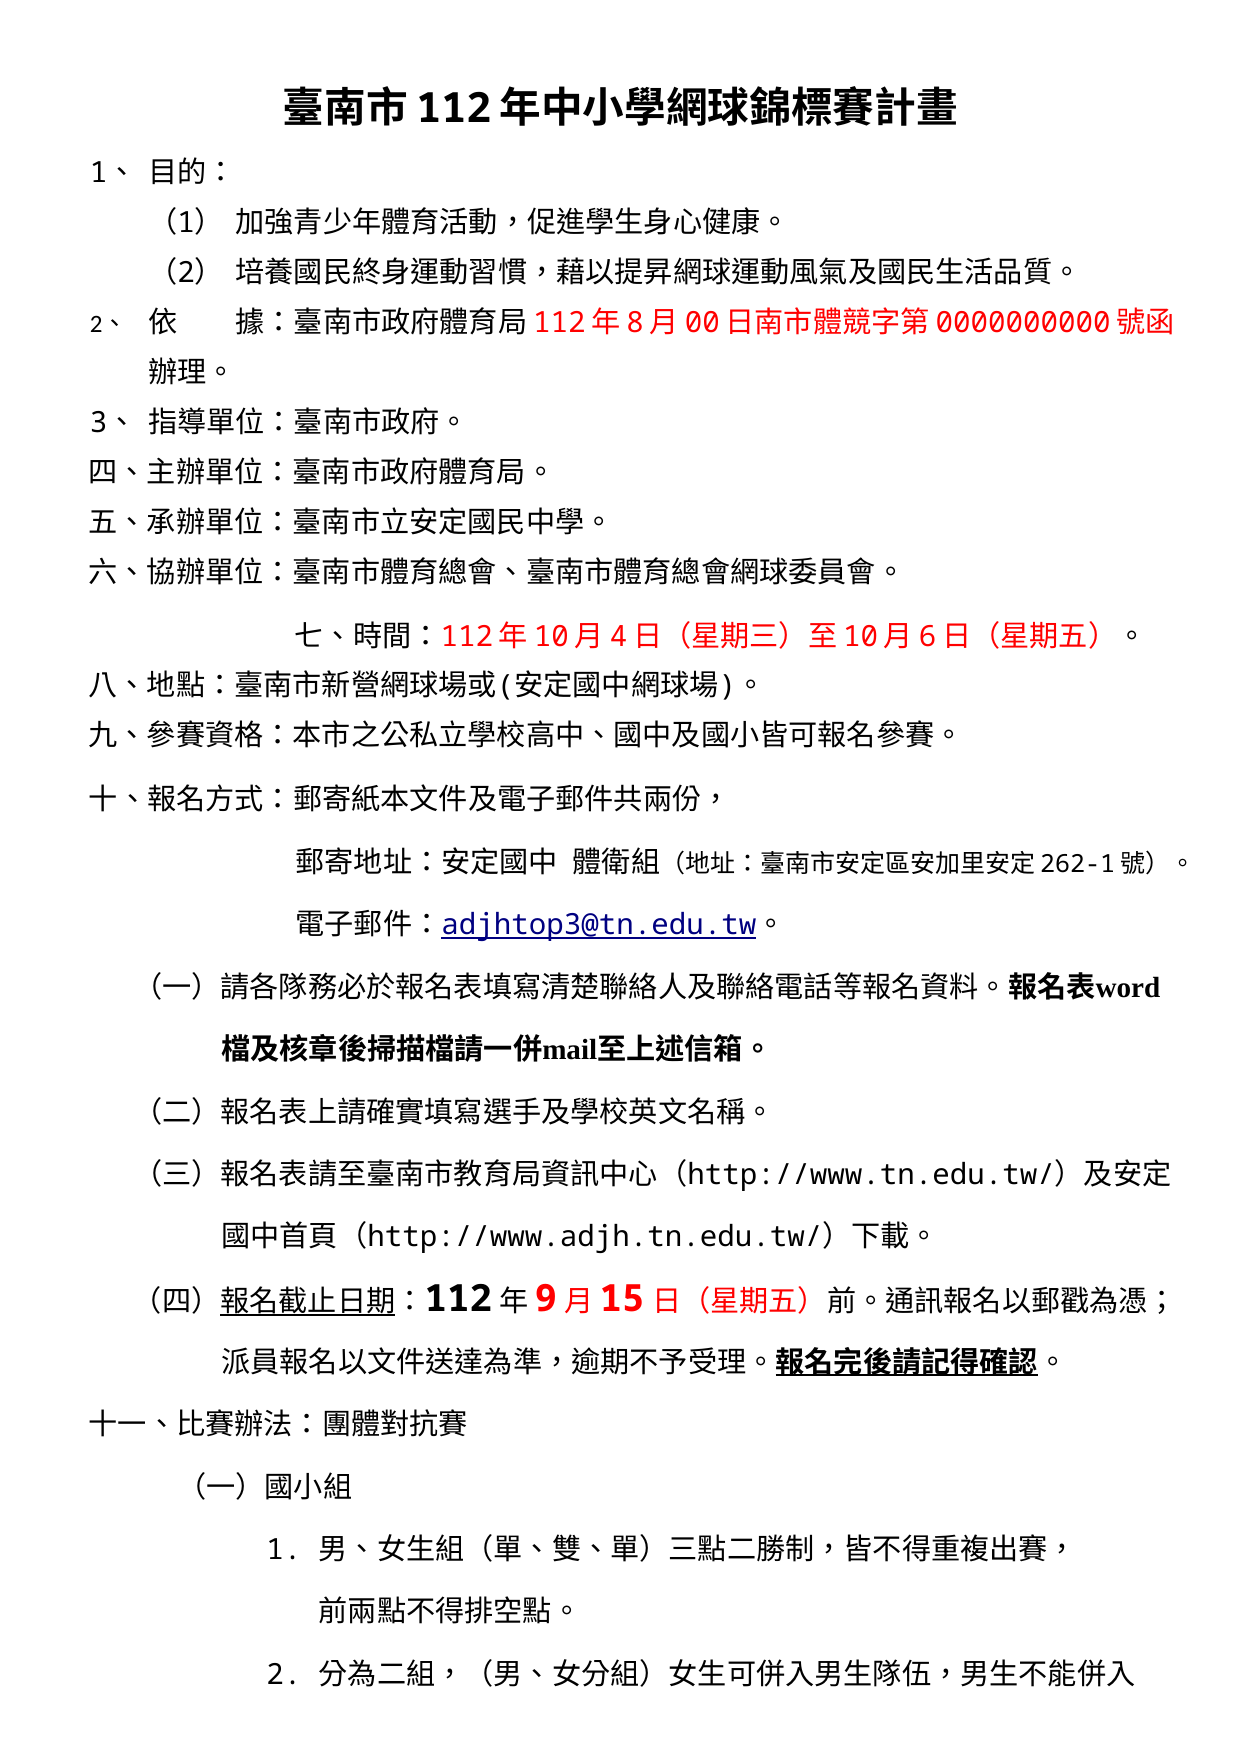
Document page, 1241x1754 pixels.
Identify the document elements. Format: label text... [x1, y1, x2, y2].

list 指導單位：臺南市政府。 [89, 393, 1181, 443]
text 九、參賽資格：本市之公私立學校高中、國中及國小皆可報名參賽。 [88, 705, 1181, 755]
list 加強青少年體育活動，促進學生身心健康。 [148, 193, 1181, 243]
list 目的： [89, 143, 1181, 193]
text 六、協辦單位：臺南市體育總會、臺南市體育總會網球委員會。 [88, 543, 1181, 593]
list 依 據：臺南市政府體育局112年8月00日南市體競字第0000000000號函辦理。 [89, 293, 1181, 393]
text 郵寄地址：安定國中 體衛組（地址：臺南市安定區安加里安定262-1號）。 [295, 818, 1181, 880]
text 十、報名方式：郵寄紙本文件及電子郵件共兩份， [88, 755, 1181, 818]
text 八、地點：臺南市新營網球場或(安定國中網球場)。 [88, 655, 1181, 705]
text 電子郵件：adjhtop3@tn.edu.tw。 [295, 880, 1181, 943]
text 五、承辦單位：臺南市立安定國民中學。 [59, 493, 1181, 543]
text 四、主辦單位：臺南市政府體育局。 [88, 443, 1181, 493]
text 2. 分為二組，（男、女分組）女生可併入男生隊伍，男生不能併入 [266, 1630, 1137, 1693]
text （一）國小組 [177, 1443, 1181, 1505]
text 七、時間：112年10月4日（星期三）至10月6日（星期五）。 [294, 593, 1181, 655]
text （四）報名截止日期：112年9月15日（星期五）前。通訊報名以郵戳為憑；派員報名以文件送達為準，逾期不予受理。報名完後請記得確認。 [133, 1255, 1152, 1380]
text （二）報名表上請確實填寫選手及學校英文名稱。 [133, 1068, 1181, 1130]
text （三）報名表請至臺南市教育局資訊中心（http://www.tn.edu.tw/）及安定國中首頁（http://www.adjh.tn.edu.tw/）下載。 [133, 1130, 1181, 1255]
list 培養國民終身運動習慣，藉以提昇網球運動風氣及國民生活品質。 [148, 243, 1181, 293]
text 十一、比賽辦法：團體對抗賽 [88, 1380, 1181, 1443]
text 臺南市112年中小學網球錦標賽計畫 [59, 82, 1181, 132]
text （一）請各隊務必於報名表填寫清楚聯絡人及聯絡電話等報名資料。報名表word檔及核章後掃描檔請一併mail至上述信箱。 [133, 943, 1181, 1068]
text 1. 男、女生組（單、雙、單）三點二勝制，皆不得重複出賽， [266, 1505, 1181, 1568]
text 前兩點不得排空點。 [266, 1568, 1181, 1630]
